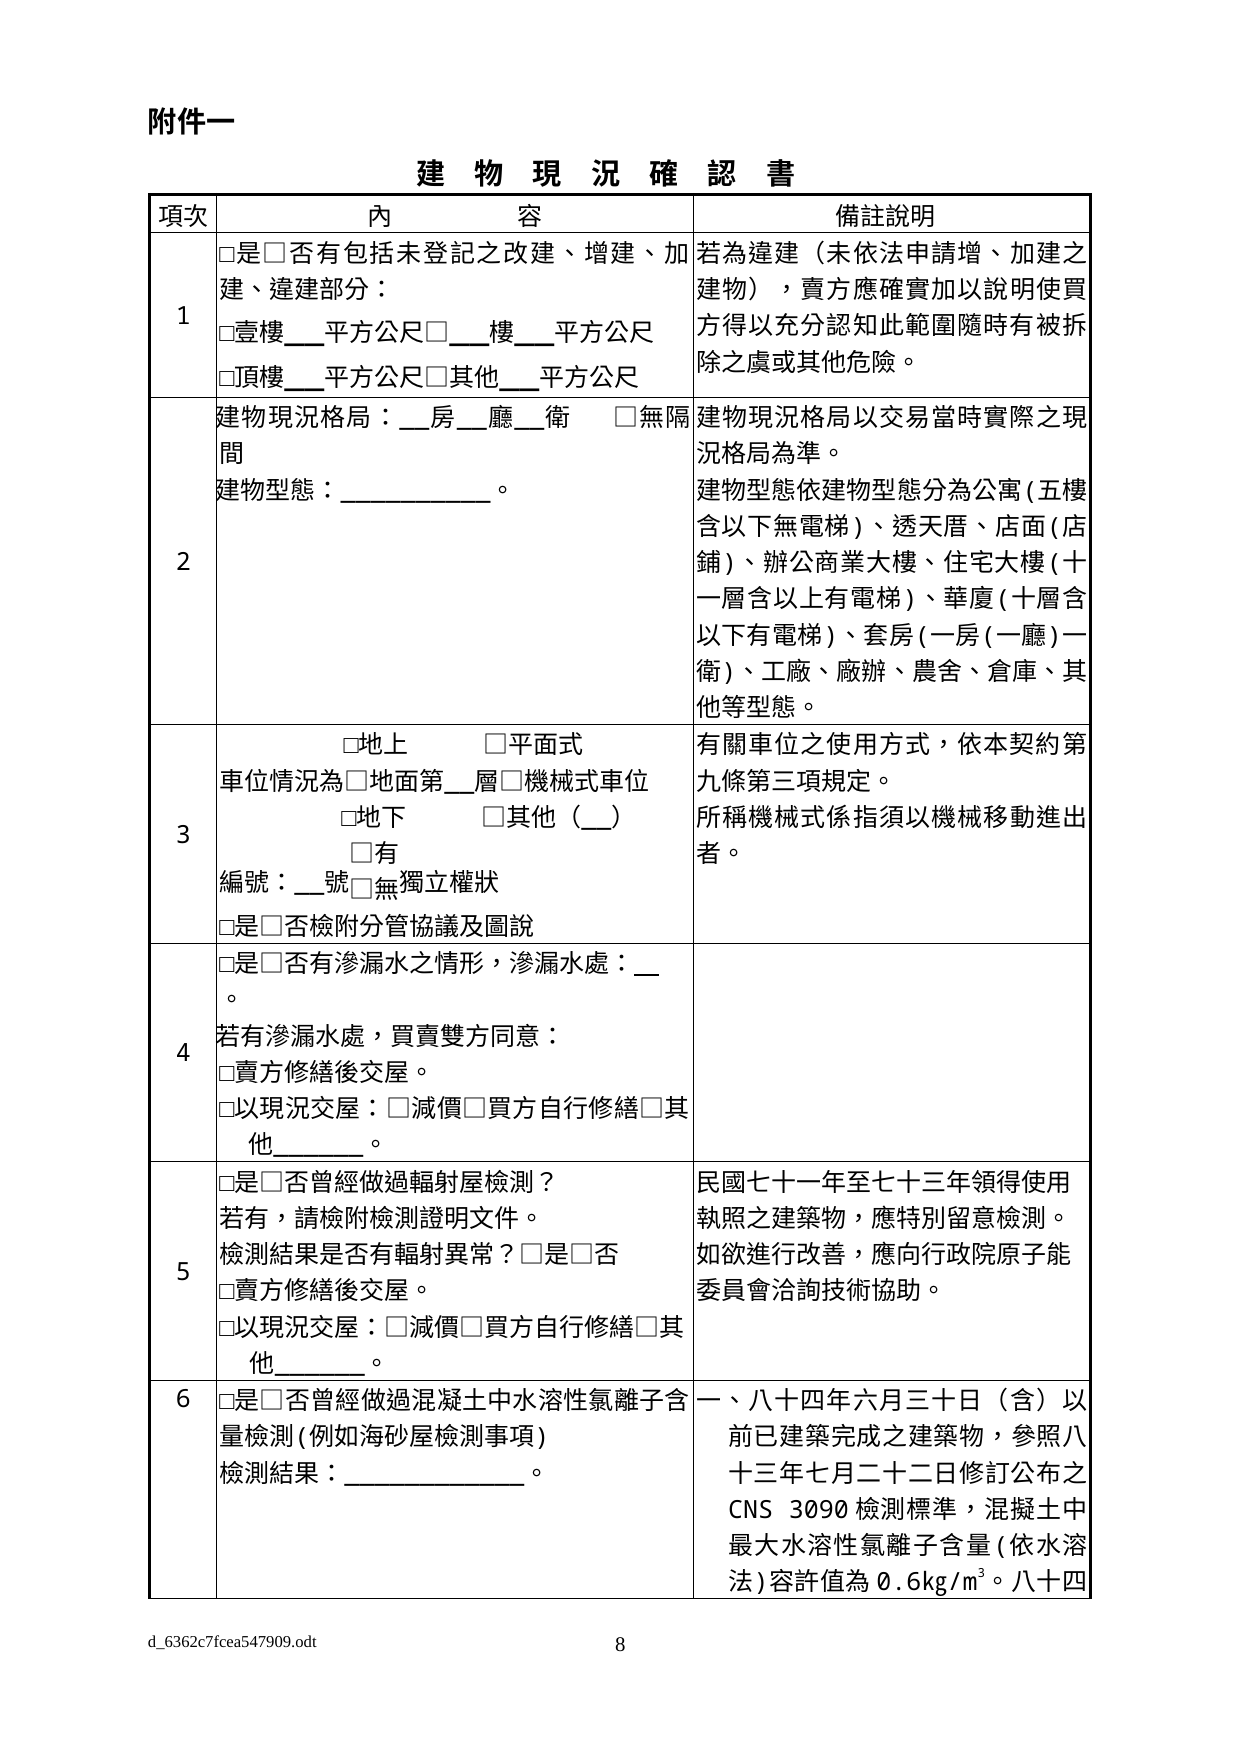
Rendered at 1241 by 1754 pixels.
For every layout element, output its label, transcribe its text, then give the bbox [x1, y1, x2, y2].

table_cell 有關車位之使用方式，依本契約第九條第三項規定。 所稱機械式係指須以機械移動進出者。 [694, 725, 1089, 942]
table_cell [694, 944, 1089, 1161]
text 附件一 [148, 89, 1092, 141]
table_cell □地上 □平面式 車位情況為□地面第__層□機械式車位 □地下 □其他（__） 編號：__號□有□無獨立權狀 □是□否檢附分管協議及圖說 [217, 725, 693, 942]
table_cell 3 [151, 725, 216, 942]
table_header 項次 [151, 196, 216, 232]
table_cell □是□否曾經做過混凝土中水溶性氯離子含量檢測(例如海砂屋檢測事項) 檢測結果：____________。 [217, 1381, 693, 1598]
table_cell 2 [151, 398, 216, 724]
table_cell □是□否有滲漏水之情形，滲漏水處： 。 若有滲漏水處，買賣雙方同意： □賣方修繕後交屋。 □以現況交屋：□減價□買方自行修繕□其他______。 [217, 944, 693, 1161]
table_cell 民國七十一年至七十三年領得使用執照之建築物，應特別留意檢測。如欲進行改善，應向行政院原子能委員會洽詢技術協助。 [694, 1162, 1089, 1379]
text 建 物 現 況 確 認 書 [148, 141, 1092, 193]
table_cell 建物現況格局以交易當時實際之現況格局為準。 建物型態依建物型態分為公寓(五樓含以下無電梯)、透天厝、店面(店鋪)、辦公商業大樓、住宅大樓(十一層含以上有電梯)、華廈(十層含以下有電梯)、套房(一房(一廳)一衛)、工廠、廠辦、農舍、倉庫、其他等型態。 [694, 398, 1089, 724]
table_cell 1 [151, 233, 216, 397]
table_cell 5 [151, 1162, 216, 1379]
table_cell 若為違建（未依法申請增、加建之建物），賣方應確實加以說明使買方得以充分認知此範圍隨時有被拆除之虞或其他危險。 [694, 233, 1089, 397]
table_cell □是□否有包括未登記之改建、增建、加建、違建部分： □壹樓__平方公尺□__樓__平方公尺 □頂樓__平方公尺□其他__平方公尺 [217, 233, 693, 397]
table_header 備註說明 [694, 196, 1089, 232]
table_cell 一、八十四年六月三十日（含）以前已建築完成之建築物，參照八十三年七月二十二日修訂公布之CNS 3090檢測標準，混擬土中最大水溶性氯離子含量(依水溶法)容許值為0.6㎏/m3。八十四年七月一日（含）以後之建築物，混擬土中最大水溶性氯離子含量(依水溶法)容許值為0.3㎏/m3。 二、八十四年七月一日（含）以後依建築法規申報施工勘驗之建築物，混擬土中最大水溶性氯離子含量參照CNS 3090檢測標準，容許值含量為0.3㎏/m3，檢測資料可向建築主管機關申請。 [694, 1381, 1089, 1598]
table_header 內 容 [217, 196, 693, 232]
table_cell □是□否曾經做過輻射屋檢測？ 若有，請檢附檢測證明文件。 檢測結果是否有輻射異常？□是□否 □賣方修繕後交屋。 □以現況交屋：□減價□買方自行修繕□其他______。 [217, 1162, 693, 1379]
table_cell 4 [151, 944, 216, 1161]
table_cell 建物現況格局：__房__廳__衛 □無隔間 建物型態：__________。 [217, 398, 693, 724]
table_cell 6 [151, 1381, 216, 1598]
